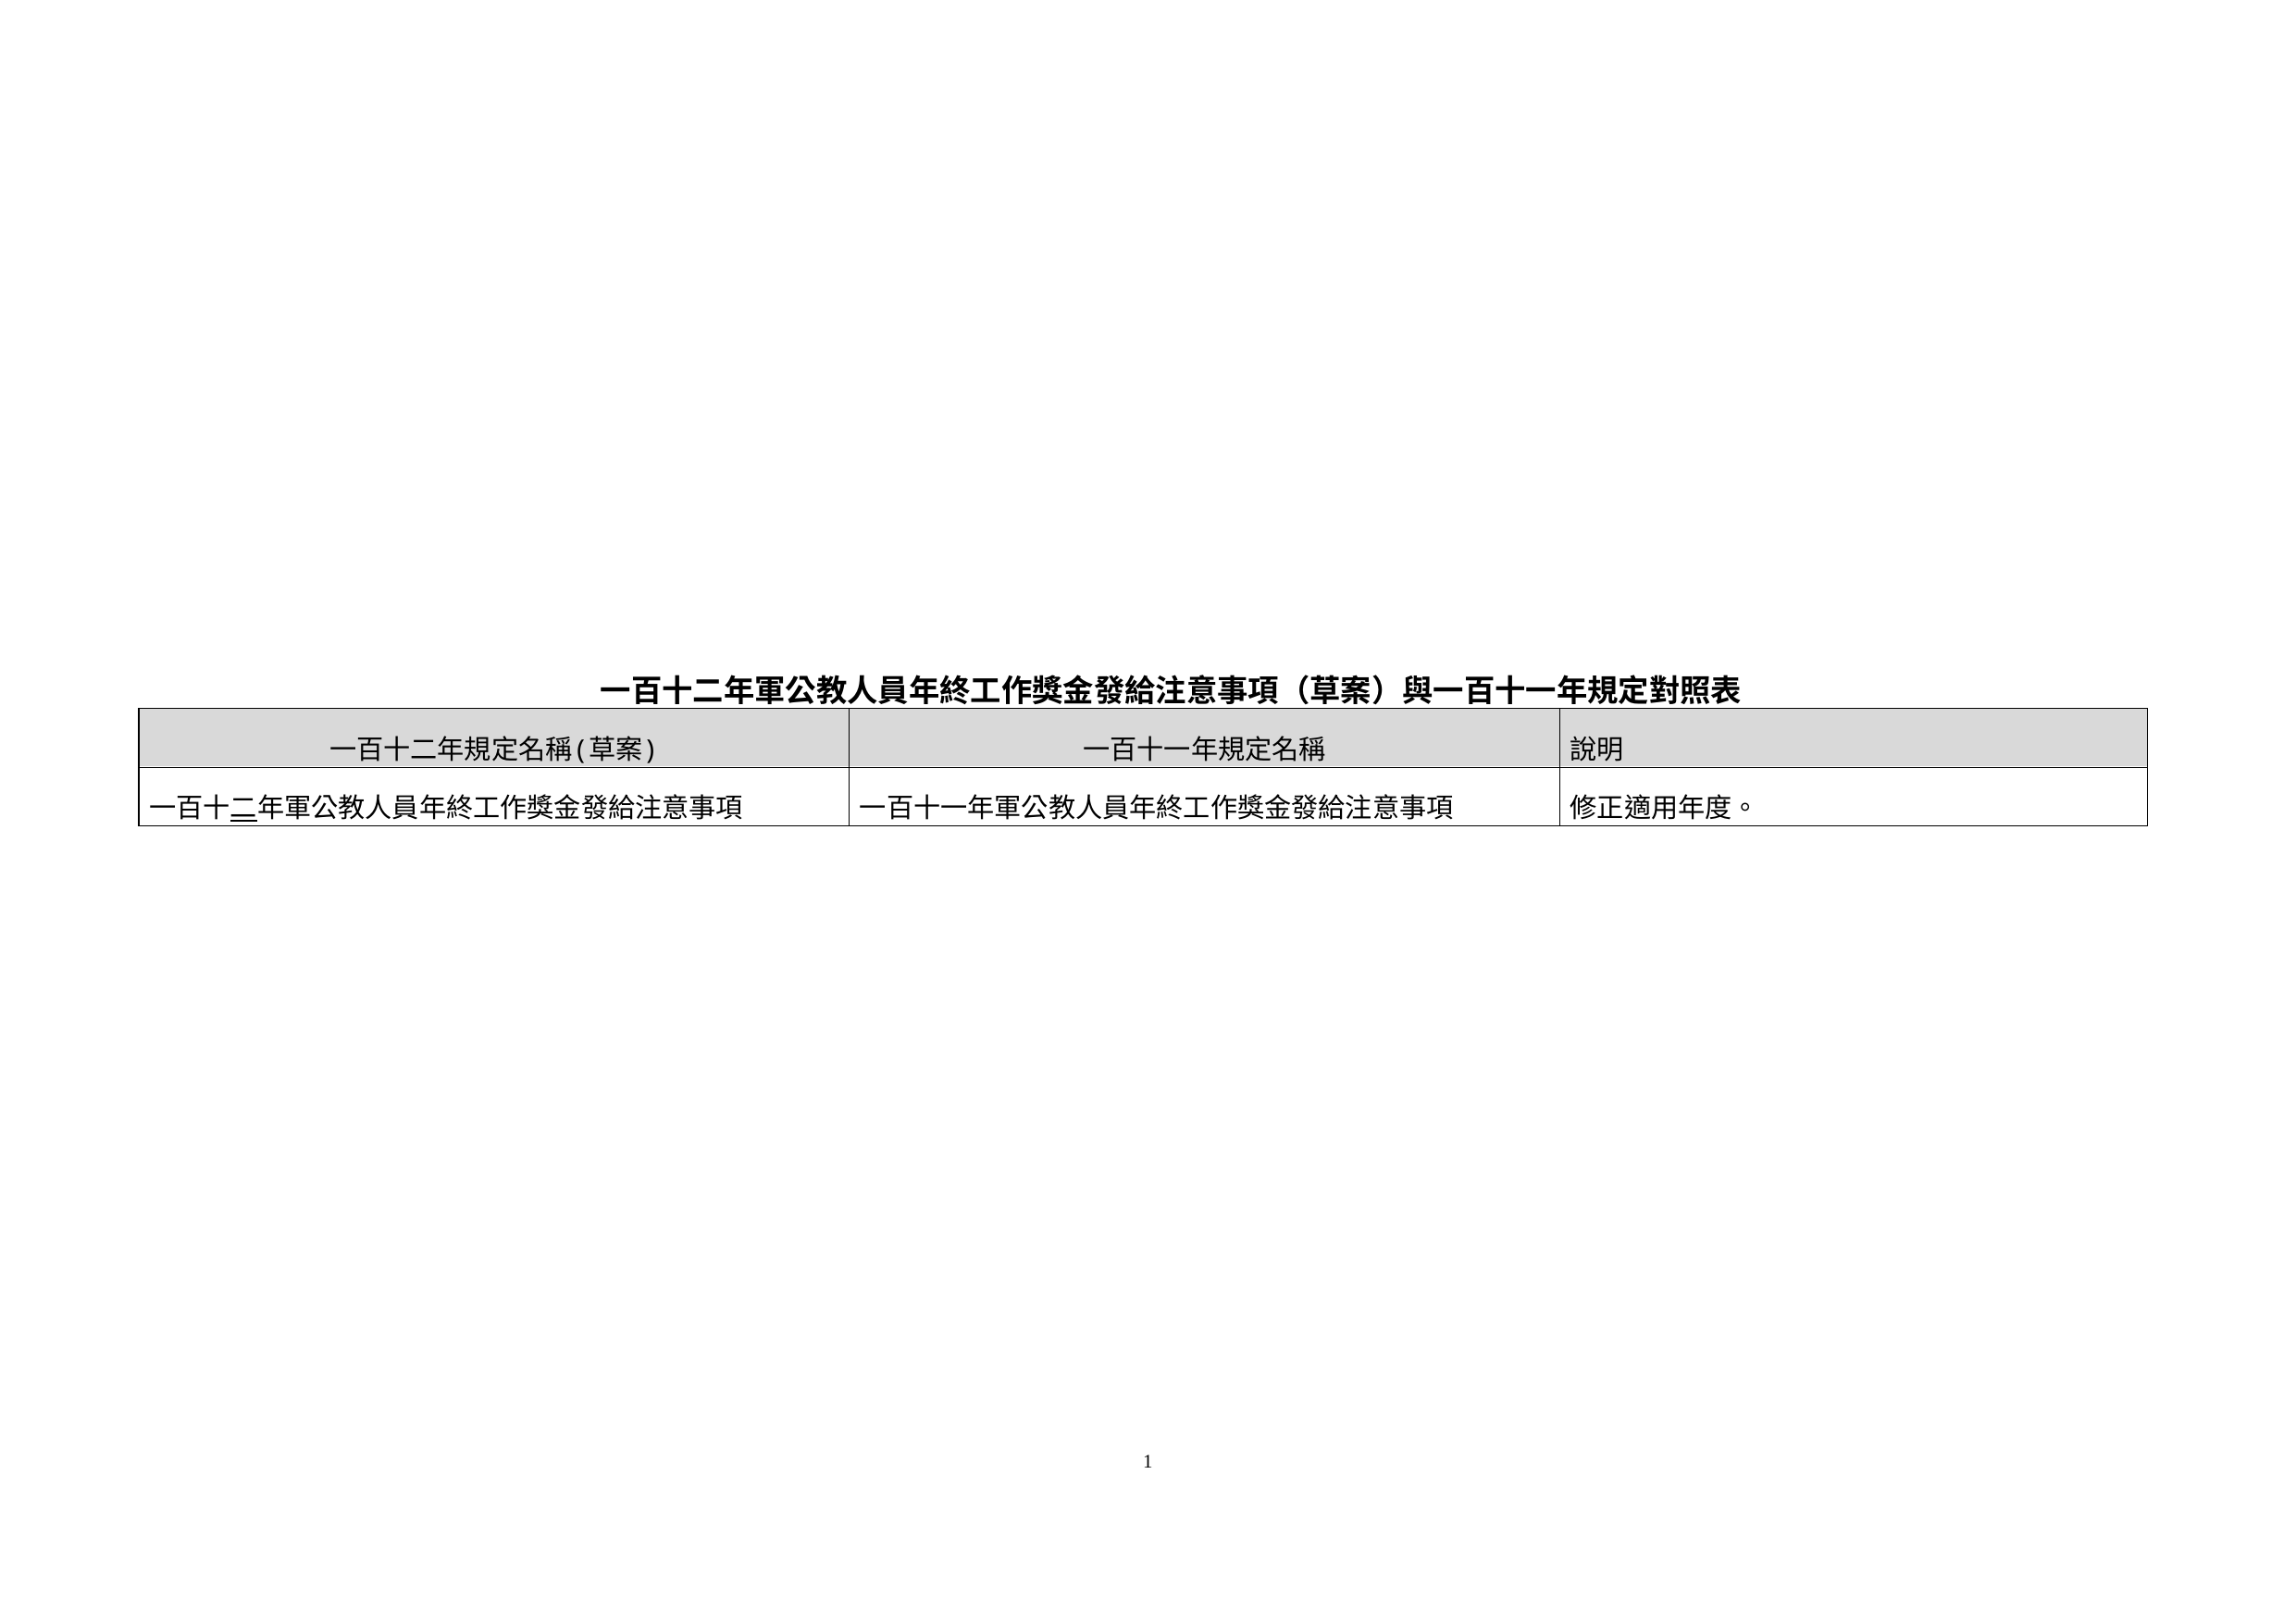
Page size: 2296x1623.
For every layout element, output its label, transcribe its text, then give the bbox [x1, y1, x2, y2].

table_header 一百十二年規定名稱(草案) [140, 709, 849, 766]
table_cell 修正適用年度。 [1560, 768, 2147, 825]
text 一百十二年軍公教人員年終工作獎金發給注意事項（草案）與一百十一年規定對照表 [139, 650, 2156, 708]
table_cell 一百十二年軍公教人員年終工作獎金發給注意事項 [140, 768, 849, 825]
table_cell 一百十一年軍公教人員年終工作獎金發給注意事項 [850, 768, 1559, 825]
table_header 說明 [1560, 709, 2147, 766]
table_header 一百十一年規定名稱 [850, 709, 1559, 766]
